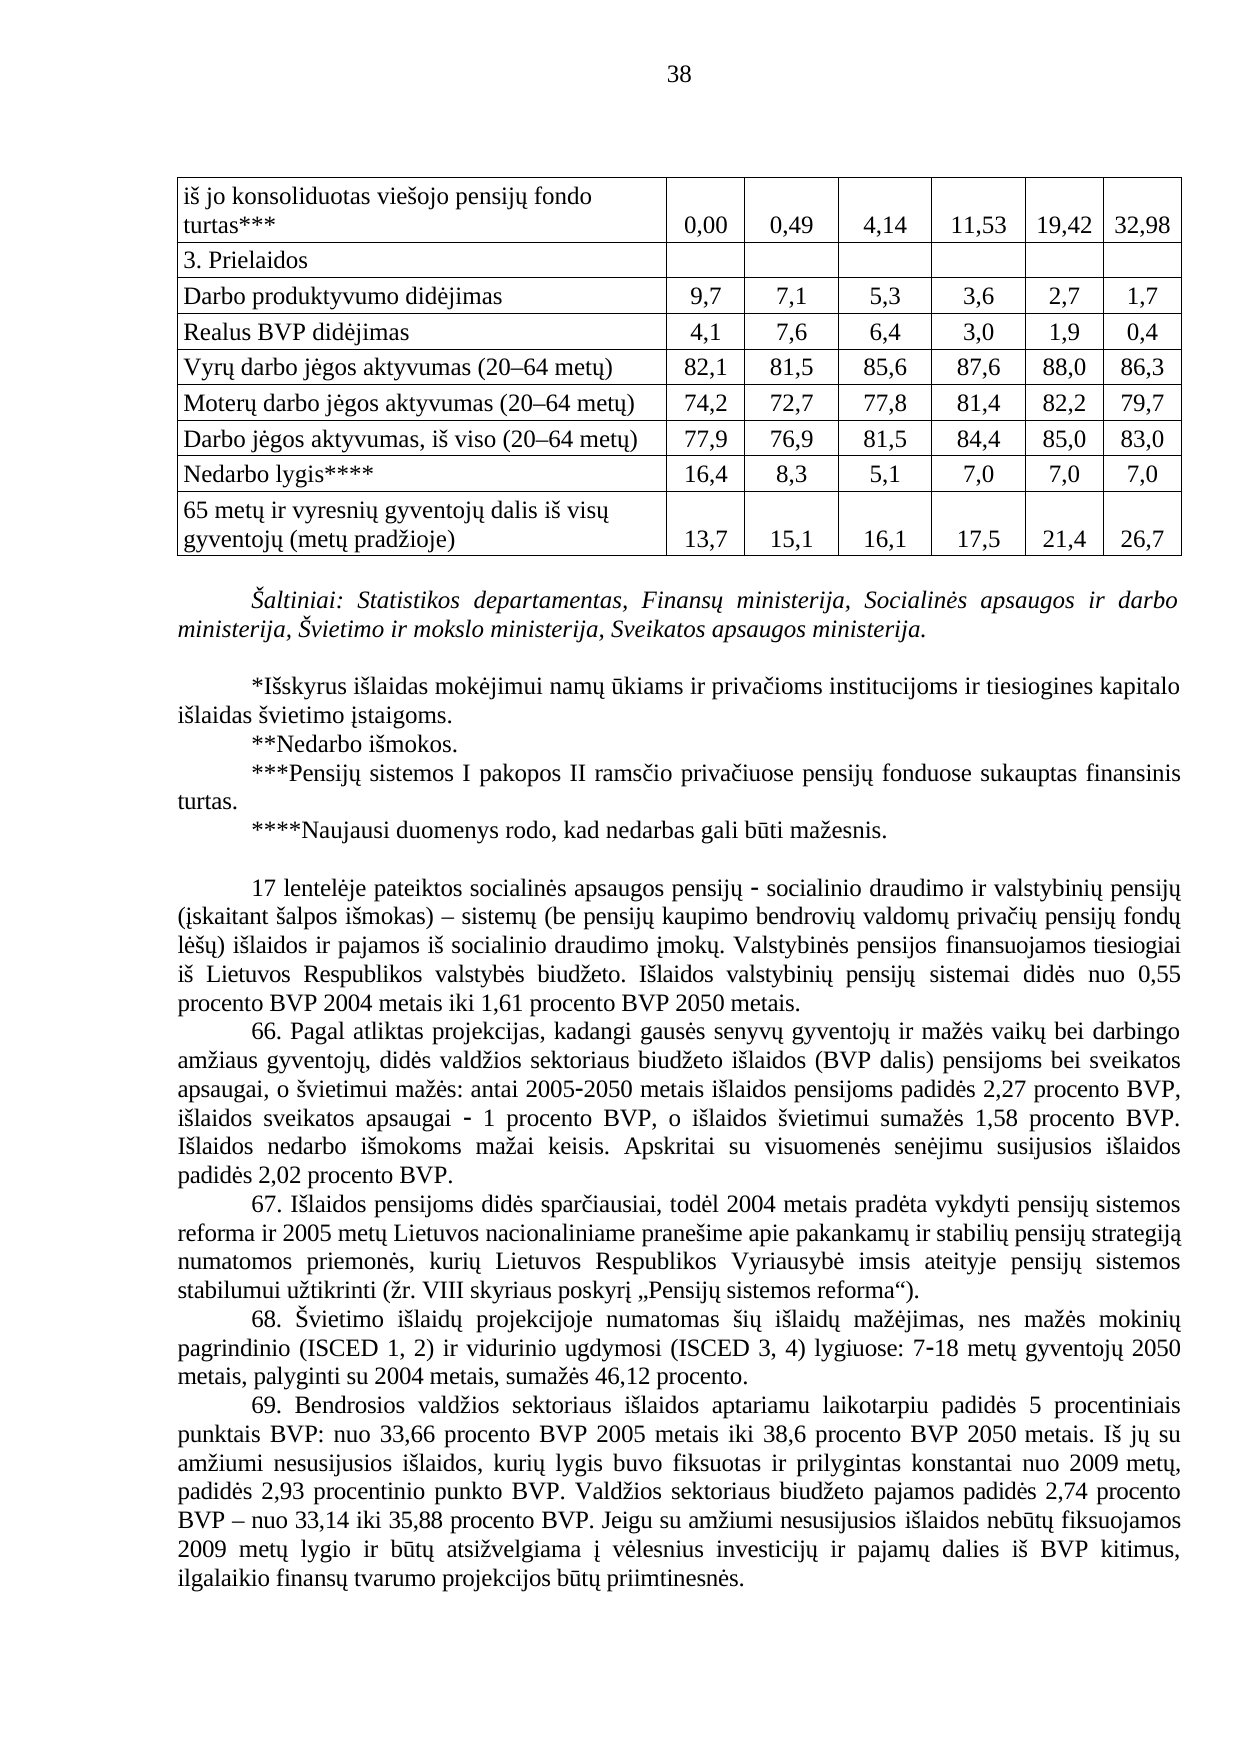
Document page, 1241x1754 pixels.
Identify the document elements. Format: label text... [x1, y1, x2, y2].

table_cell 85,6 [839, 350, 931, 384]
text 67. Išlaidos pensijoms didės sparčiausiai, todėl 2004 metais pradėta vykdyti pensijų sistemos reforma ir 2005 metų Lietuvos nacionaliniame pranešime apie pakankamų ir stabilių pensijų strategiją numatomos priemonės, kurių Lietuvos Respublikos Vyriausybė imsis ateityje pensijų sistemos stabilumui užtikrinti (žr. VIII skyriaus poskyrį „Pensijų sistemos reforma“). [177, 1189, 1181, 1304]
table_cell 72,7 [745, 385, 838, 420]
table_cell Vyrų darbo jėgos aktyvumas (20–64 metų) [178, 350, 666, 384]
table_cell 81,5 [839, 421, 931, 455]
text ****Naujausi duomenys rodo, kad nedarbas gali būti mažesnis. [177, 815, 1181, 844]
table_cell [667, 243, 744, 277]
table_cell 0,4 [1104, 314, 1181, 348]
table_cell 16,4 [667, 456, 744, 491]
text **Nedarbo išmokos. [177, 729, 1181, 758]
table_cell 81,4 [932, 385, 1025, 420]
table_cell 4,14 [839, 178, 931, 242]
table_cell Moterų darbo jėgos aktyvumas (20–64 metų) [178, 385, 666, 420]
table_cell 5,1 [839, 456, 931, 491]
table_cell Darbo jėgos aktyvumas, iš viso (20–64 metų) [178, 421, 666, 455]
table_cell 77,9 [667, 421, 744, 455]
table_cell 84,4 [932, 421, 1025, 455]
table_cell 76,9 [745, 421, 838, 455]
text 68. Švietimo išlaidų projekcijoje numatomas šių išlaidų mažėjimas, nes mažės mokinių pagrindinio (ISCED 1, 2) ir vidurinio ugdymosi (ISCED 3, 4) lygiuose: 718 metų gyventojų 2050 metais, palyginti su 2004 metais, sumažės 46,12 procento. [177, 1304, 1181, 1390]
table_cell 3,0 [932, 314, 1025, 348]
table_cell 7,0 [1026, 456, 1103, 491]
table_cell [839, 243, 931, 277]
text 66. Pagal atliktas projekcijas, kadangi gausės senyvų gyventojų ir mažės vaikų bei darbingo amžiaus gyventojų, didės valdžios sektoriaus biudžeto išlaidos (BVP dalis) pensijoms bei sveikatos apsaugai, o švietimui mažės: antai 20052050 metais išlaidos pensijoms padidės 2,27 procento BVP, išlaidos sveikatos apsaugai  1 procento BVP, o išlaidos švietimui sumažės 1,58 procento BVP. Išlaidos nedarbo išmokoms mažai keisis. Apskritai su visuomenės senėjimu susijusios išlaidos padidės 2,02 procento BVP. [177, 1016, 1181, 1189]
table_cell [1026, 243, 1103, 277]
table_cell [932, 243, 1025, 277]
table_cell 11,53 [932, 178, 1025, 242]
table_cell [1104, 243, 1181, 277]
table_cell 32,98 [1104, 178, 1181, 242]
table_cell 65 metų ir vyresnių gyventojų dalis iš visų gyventojų (metų pradžioje) [178, 492, 666, 555]
table_cell Darbo produktyvumo didėjimas [178, 278, 666, 313]
table_cell 86,3 [1104, 350, 1181, 384]
table_cell 0,49 [745, 178, 838, 242]
table_cell Realus BVP didėjimas [178, 314, 666, 348]
table_cell 7,6 [745, 314, 838, 348]
table_cell 83,0 [1104, 421, 1181, 455]
table_cell 74,2 [667, 385, 744, 420]
text Šaltiniai: Statistikos departamentas, Finansų ministerija, Socialinės apsaugos ir darbo ministerija, Švietimo ir mokslo ministerija, Sveikatos apsaugos ministerija. [177, 585, 1181, 643]
table_cell 7,0 [932, 456, 1025, 491]
table_cell 77,8 [839, 385, 931, 420]
table_cell 1,7 [1104, 278, 1181, 313]
table_cell 3. Prielaidos [178, 243, 666, 277]
table_cell 17,5 [932, 492, 1025, 555]
table_cell 3,6 [932, 278, 1025, 313]
table_cell 81,5 [745, 350, 838, 384]
table_cell 13,7 [667, 492, 744, 555]
table_cell 16,1 [839, 492, 931, 555]
table_cell [745, 243, 838, 277]
table_cell 6,4 [839, 314, 931, 348]
table_cell 5,3 [839, 278, 931, 313]
table_cell 79,7 [1104, 385, 1181, 420]
table_cell 19,42 [1026, 178, 1103, 242]
text *Išskyrus išlaidas mokėjimui namų ūkiams ir privačioms institucijoms ir tiesiogines kapitalo išlaidas švietimo įstaigoms. [177, 671, 1181, 729]
table_cell Nedarbo lygis**** [178, 456, 666, 491]
table_cell 26,7 [1104, 492, 1181, 555]
table_cell 7,1 [745, 278, 838, 313]
text 17 lentelėje pateiktos socialinės apsaugos pensijų  socialinio draudimo ir valstybinių pensijų (įskaitant šalpos išmokas) – sistemų (be pensijų kaupimo bendrovių valdomų privačių pensijų fondų lėšų) išlaidos ir pajamos iš socialinio draudimo įmokų. Valstybinės pensijos finansuojamos tiesiogiai iš Lietuvos Respublikos valstybės biudžeto. Išlaidos valstybinių pensijų sistemai didės nuo 0,55 procento BVP 2004 metais iki 1,61 procento BVP 2050 metais. [177, 873, 1181, 1016]
table_cell 82,1 [667, 350, 744, 384]
table_cell 0,00 [667, 178, 744, 242]
table_cell 85,0 [1026, 421, 1103, 455]
table_cell 1,9 [1026, 314, 1103, 348]
table_cell 87,6 [932, 350, 1025, 384]
text 69. Bendrosios valdžios sektoriaus išlaidos aptariamu laikotarpiu padidės 5 procentiniais punktais BVP: nuo 33,66 procento BVP 2005 metais iki 38,6 procento BVP 2050 metais. Iš jų su amžiumi nesusijusios išlaidos, kurių lygis buvo fiksuotas ir prilygintas konstantai nuo 2009 metų, padidės 2,93 procentinio punkto BVP. Valdžios sektoriaus biudžeto pajamos padidės 2,74 procento BVP – nuo 33,14 iki 35,88 procento BVP. Jeigu su amžiumi nesusijusios išlaidos nebūtų fiksuojamos 2009 metų lygio ir būtų atsižvelgiama į vėlesnius investicijų ir pajamų dalies iš BVP kitimus, ilgalaikio finansų tvarumo projekcijos būtų priimtinesnės. [177, 1390, 1181, 1591]
table_cell 2,7 [1026, 278, 1103, 313]
table_cell 8,3 [745, 456, 838, 491]
text ***Pensijų sistemos I pakopos II ramsčio privačiuose pensijų fonduose sukauptas finansinis turtas. [177, 758, 1181, 815]
table_cell 21,4 [1026, 492, 1103, 555]
table_cell 7,0 [1104, 456, 1181, 491]
table_cell 88,0 [1026, 350, 1103, 384]
table_cell 15,1 [745, 492, 838, 555]
table_cell iš jo konsoliduotas viešojo pensijų fondo turtas*** [178, 178, 666, 242]
table_cell 4,1 [667, 314, 744, 348]
table_cell 9,7 [667, 278, 744, 313]
table_cell 82,2 [1026, 385, 1103, 420]
